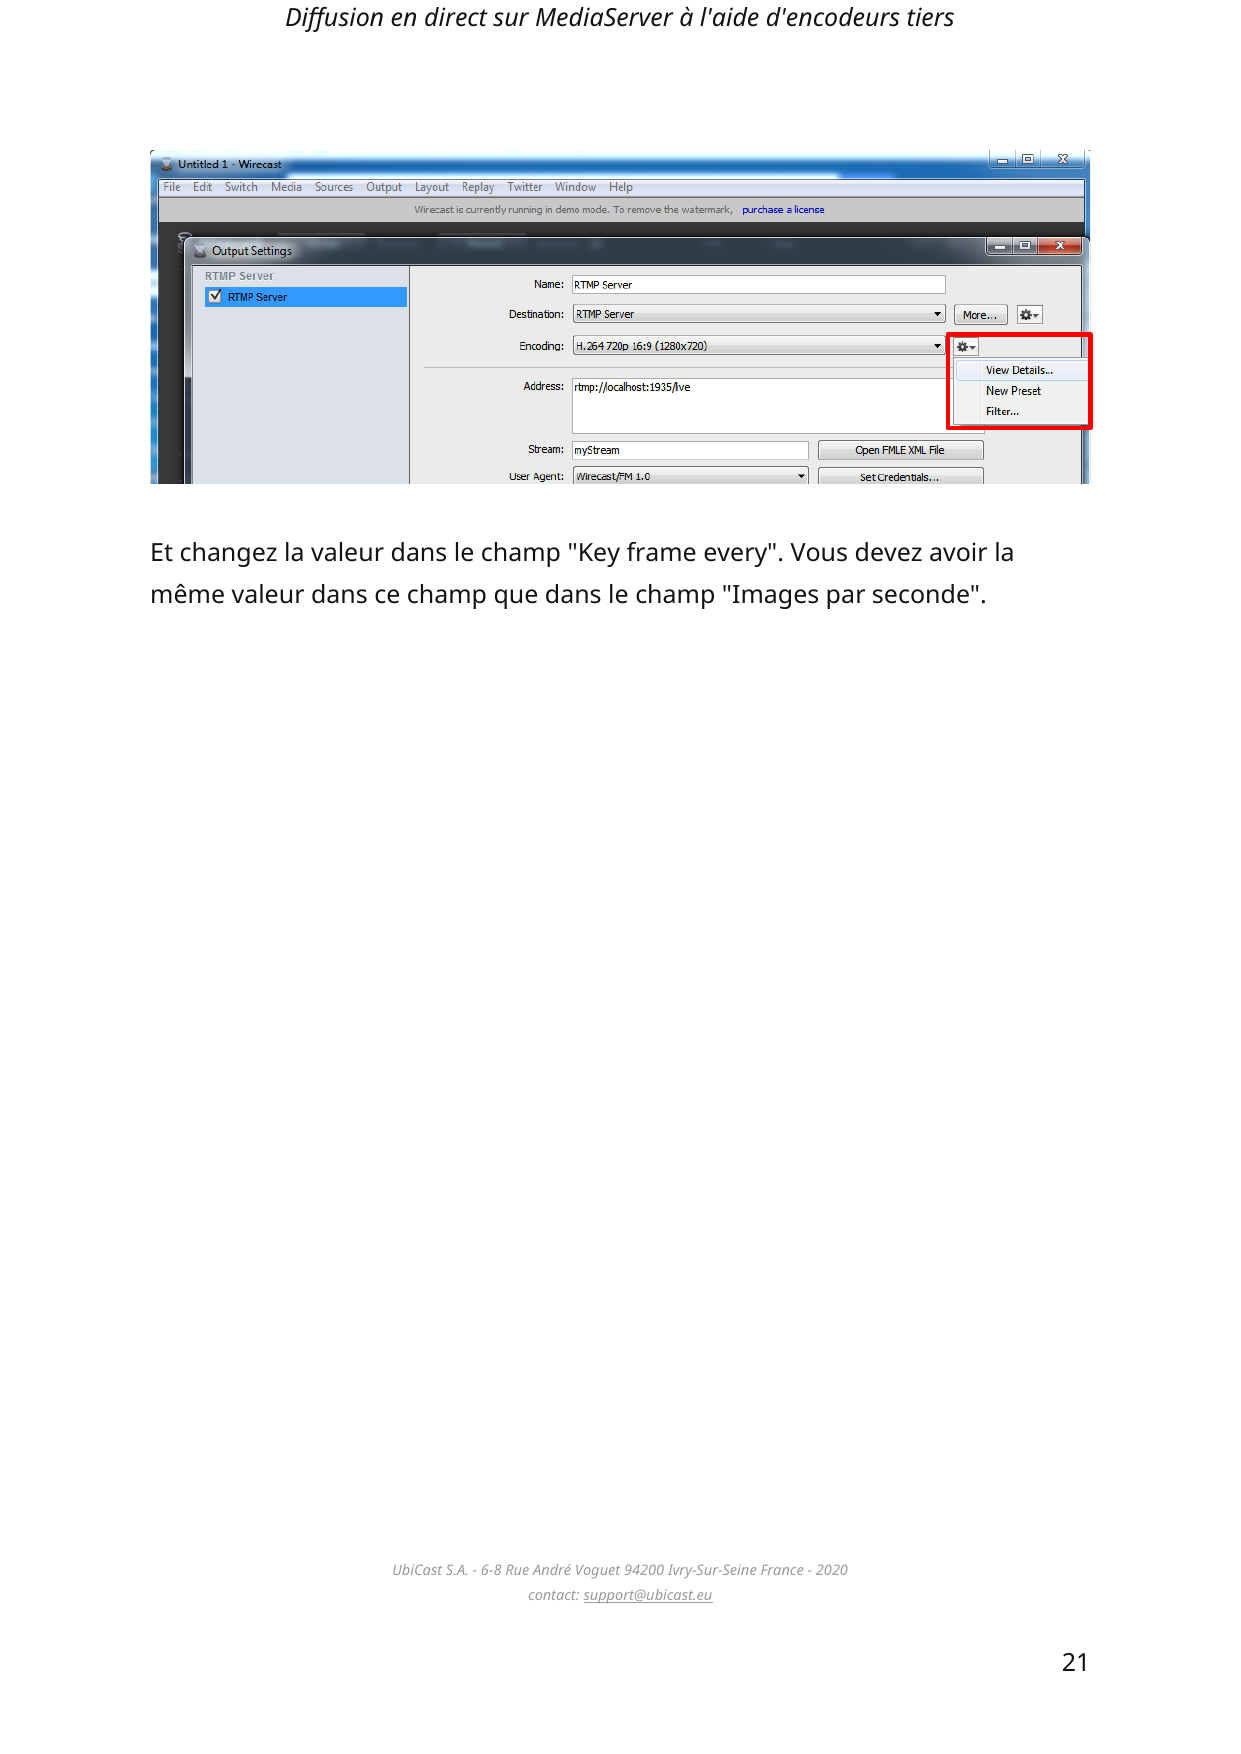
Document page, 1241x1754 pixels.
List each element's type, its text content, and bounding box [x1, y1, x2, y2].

picture [950, 337, 1088, 426]
picture [150, 150, 1091, 484]
text Et changez la valeur dans le champ "Key frame every". Vous devez avoir la même valeur dans ce champ que dans le champ "Images par seconde". [150, 535, 1090, 611]
